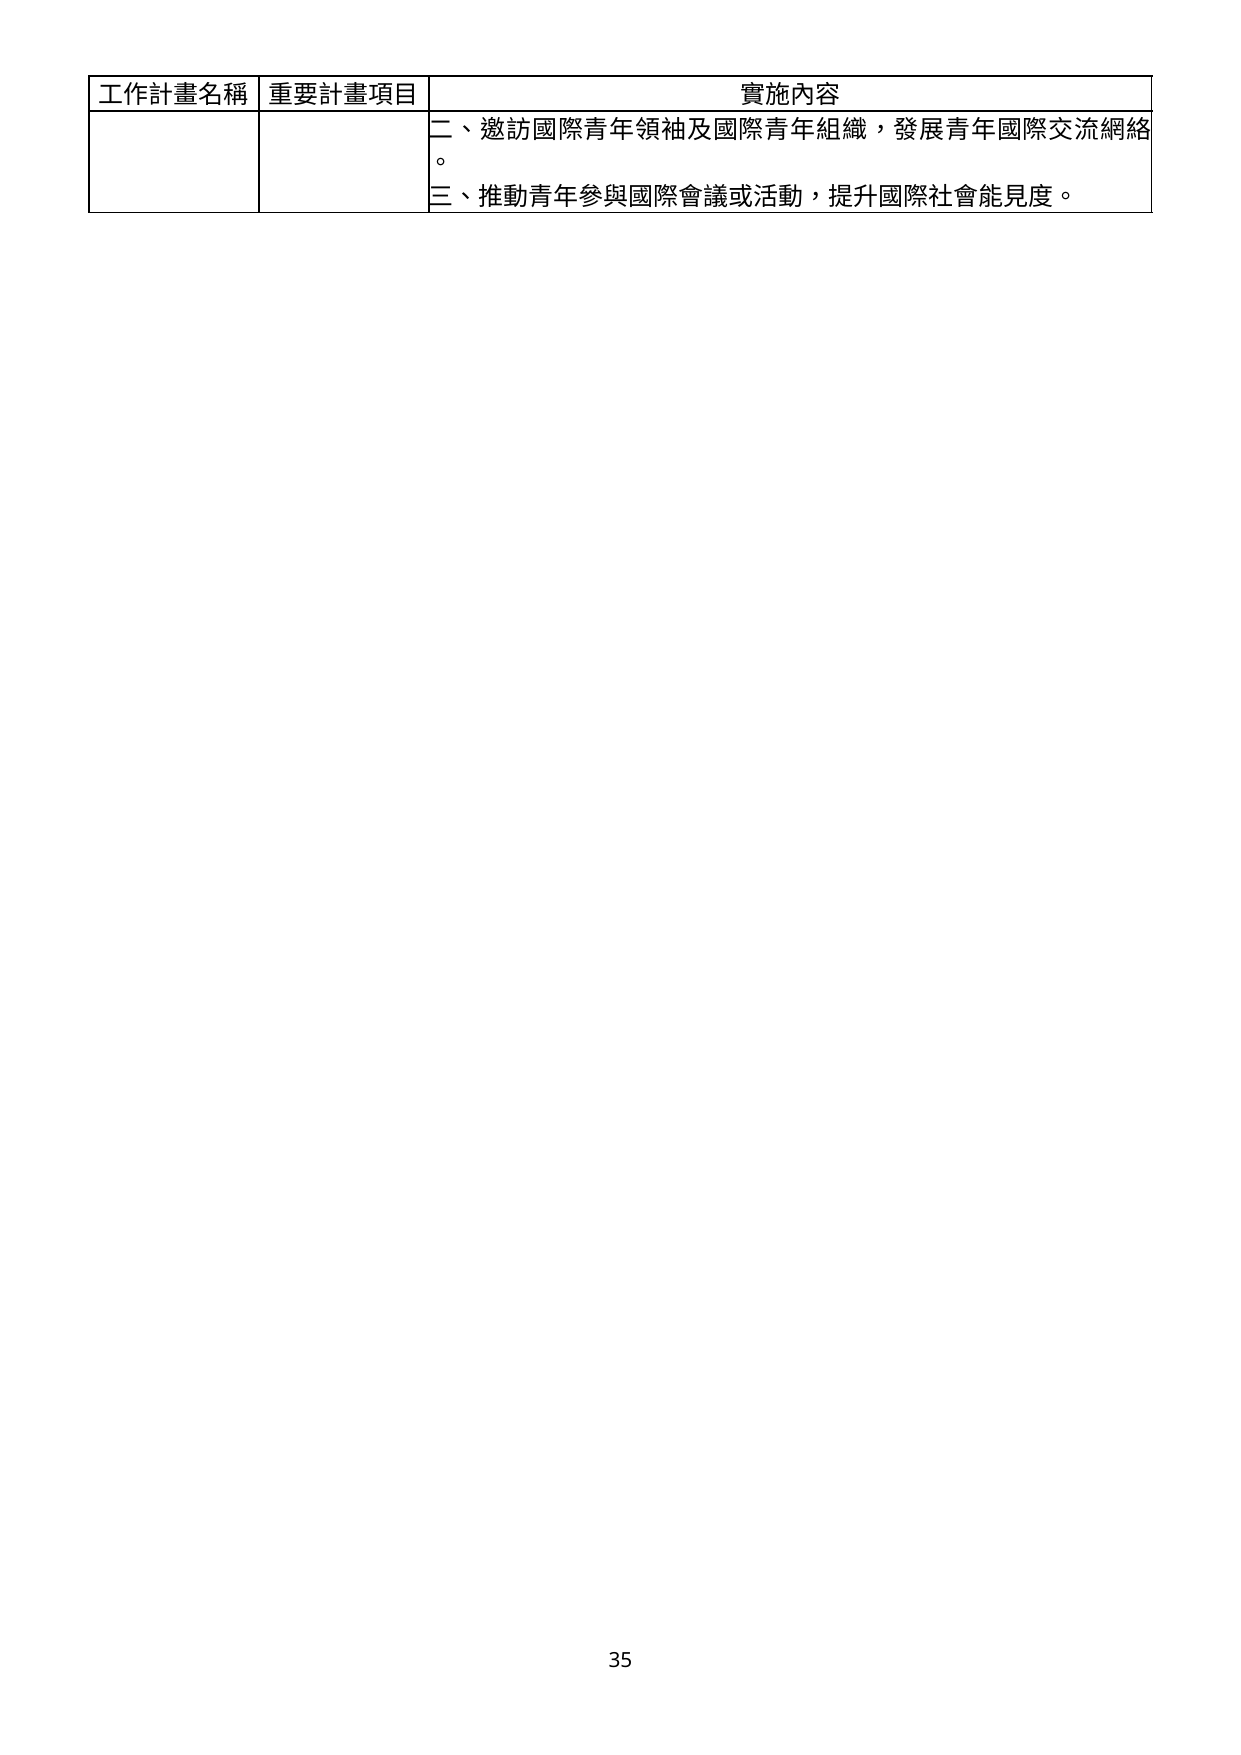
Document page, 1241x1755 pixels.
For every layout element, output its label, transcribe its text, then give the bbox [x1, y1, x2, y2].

table_header 重要計畫項目 [260, 77, 428, 110]
table_header 實施內容 [430, 77, 1151, 110]
table_cell [260, 112, 428, 212]
table_cell 二、邀訪國際青年領袖及國際青年組織，發展青年國際交流網絡。 三、推動青年參與國際會議或活動，提升國際社會能見度。 [430, 112, 1151, 212]
table_cell [90, 112, 258, 212]
table_header 工作計畫名稱 [90, 77, 258, 110]
